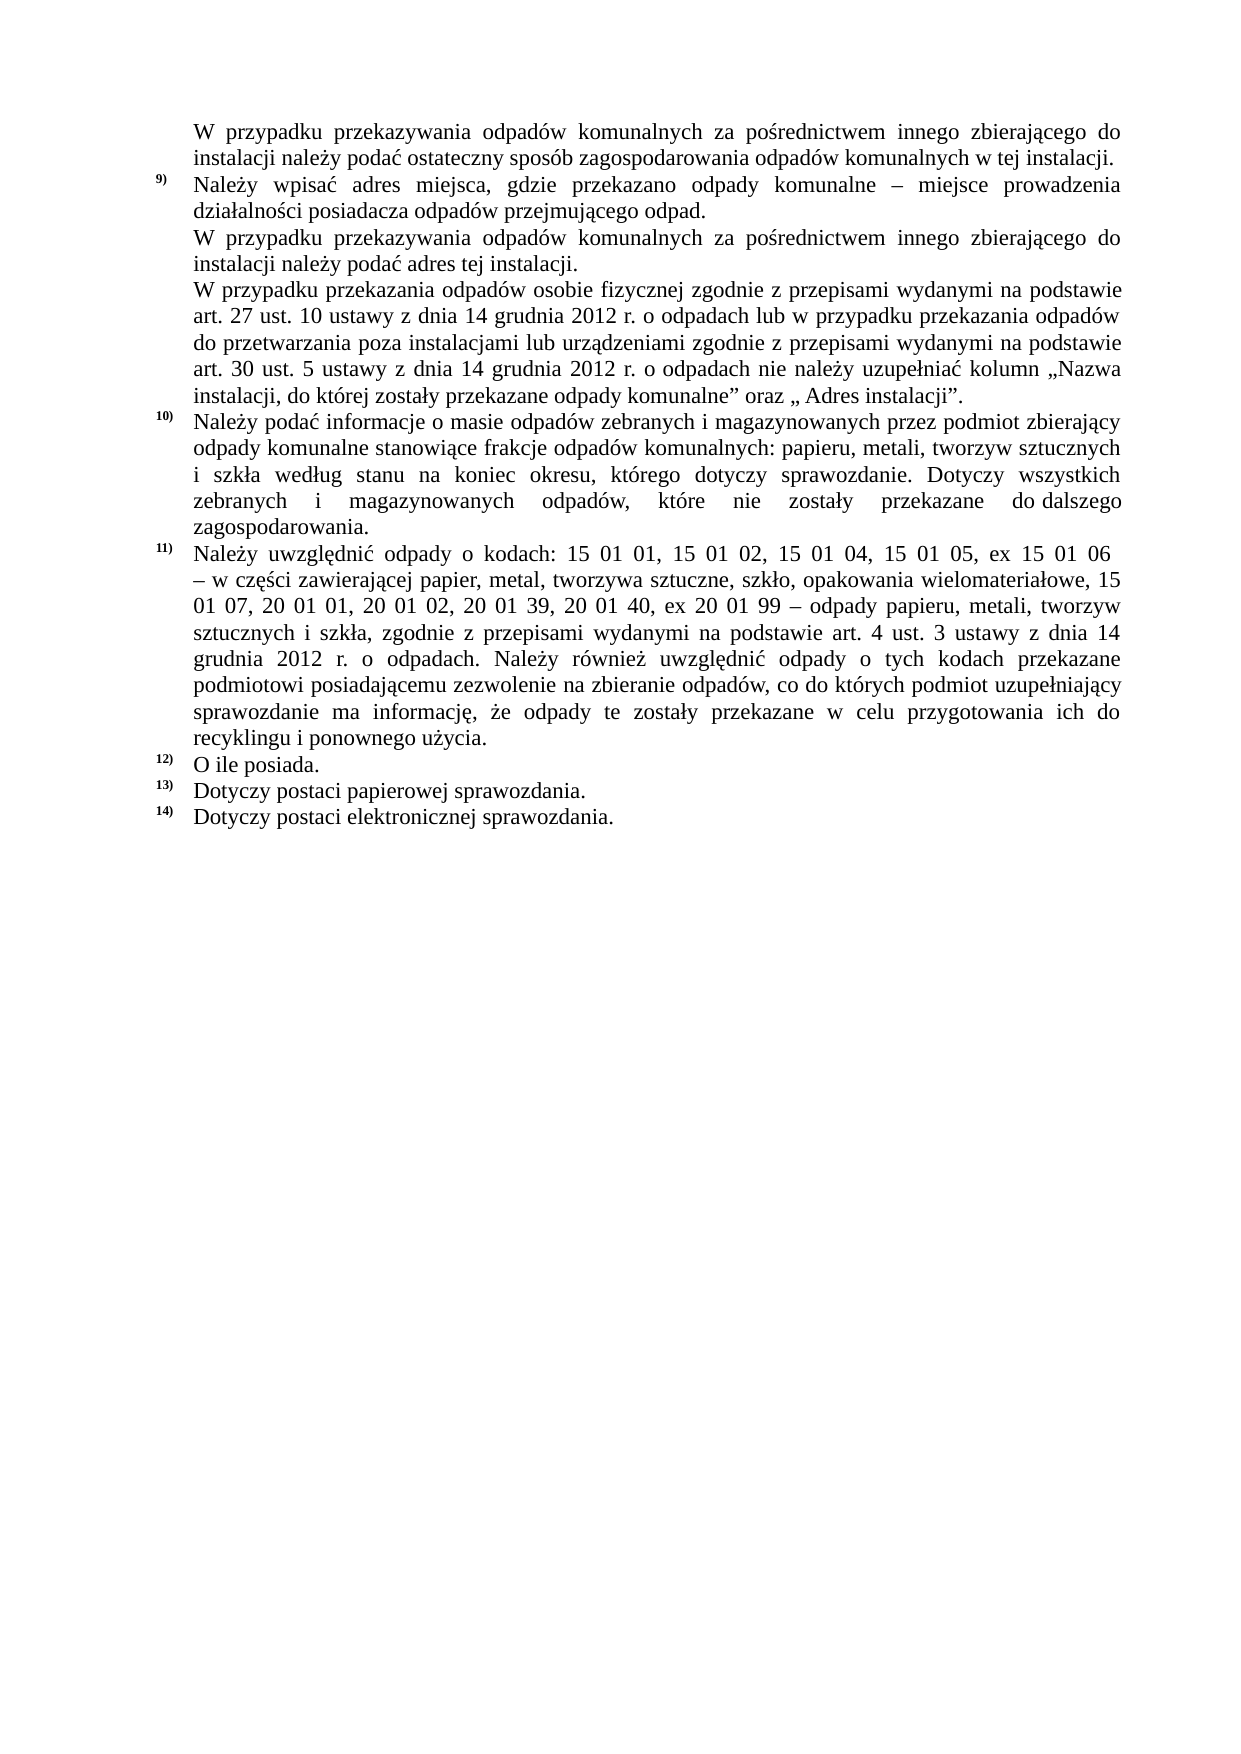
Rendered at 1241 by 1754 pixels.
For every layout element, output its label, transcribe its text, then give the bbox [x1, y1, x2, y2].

list Dotyczy postaci papierowej sprawozdania. [156, 777, 1122, 803]
text W przypadku przekazania odpadów osobie fizycznej zgodnie z przepisami wydanymi na podstawie art. 27 ust. 10 ustawy z dnia 14 grudnia 2012 r. o odpadach lub w przypadku przekazania odpadów do przetwarzania poza instalacjami lub urządzeniami zgodnie z przepisami wydanymi na podstawie art. 30 ust. 5 ustawy z dnia 14 grudnia 2012 r. o odpadach nie należy uzupełniać kolumn „Nazwa instalacji, do której zostały przekazane odpady komunalne” oraz „ Adres instalacji”. [193, 276, 1122, 408]
list Należy uwzględnić odpady o kodach: 15 01 01, 15 01 02, 15 01 04, 15 01 05, ex 15 01 06 – w części zawierającej papier, metal, tworzywa sztuczne, szkło, opakowania wielomateriałowe, 15 01 07, 20 01 01, 20 01 02, 20 01 39, 20 01 40, ex 20 01 99 – odpady papieru, metali, tworzyw sztucznych i szkła, zgodnie z przepisami wydanymi na podstawie art. 4 ust. 3 ustawy z dnia 14 grudnia 2012 r. o odpadach. Należy również uwzględnić odpady o tych kodach przekazane podmiotowi posiadającemu zezwolenie na zbieranie odpadów, co do których podmiot uzupełniający sprawozdanie ma informację, że odpady te zostały przekazane w celu przygotowania ich do recyklingu i ponownego użycia. [156, 540, 1122, 751]
list Należy wpisać adres miejsca, gdzie przekazano odpady komunalne – miejsce prowadzenia działalności posiadacza odpadów przejmującego odpad. [156, 171, 1122, 223]
text W przypadku przekazywania odpadów komunalnych za pośrednictwem innego zbierającego do instalacji należy podać adres tej instalacji. [193, 223, 1122, 276]
list Dotyczy postaci elektronicznej sprawozdania. [156, 803, 1122, 830]
list Należy podać informacje o masie odpadów zebranych i magazynowanych przez podmiot zbierający odpady komunalne stanowiące frakcje odpadów komunalnych: papieru, metali, tworzyw sztucznych i szkła według stanu na koniec okresu, którego dotyczy sprawozdanie. Dotyczy wszystkich zebranych i magazynowanych odpadów, które nie zostały przekazane do dalszego zagospodarowania. [156, 408, 1122, 540]
list W przypadku przekazywania odpadów komunalnych za pośrednictwem innego zbierającego do instalacji należy podać ostateczny sposób zagospodarowania odpadów komunalnych w tej instalacji. [156, 118, 1122, 171]
list O ile posiada. [156, 751, 1122, 777]
